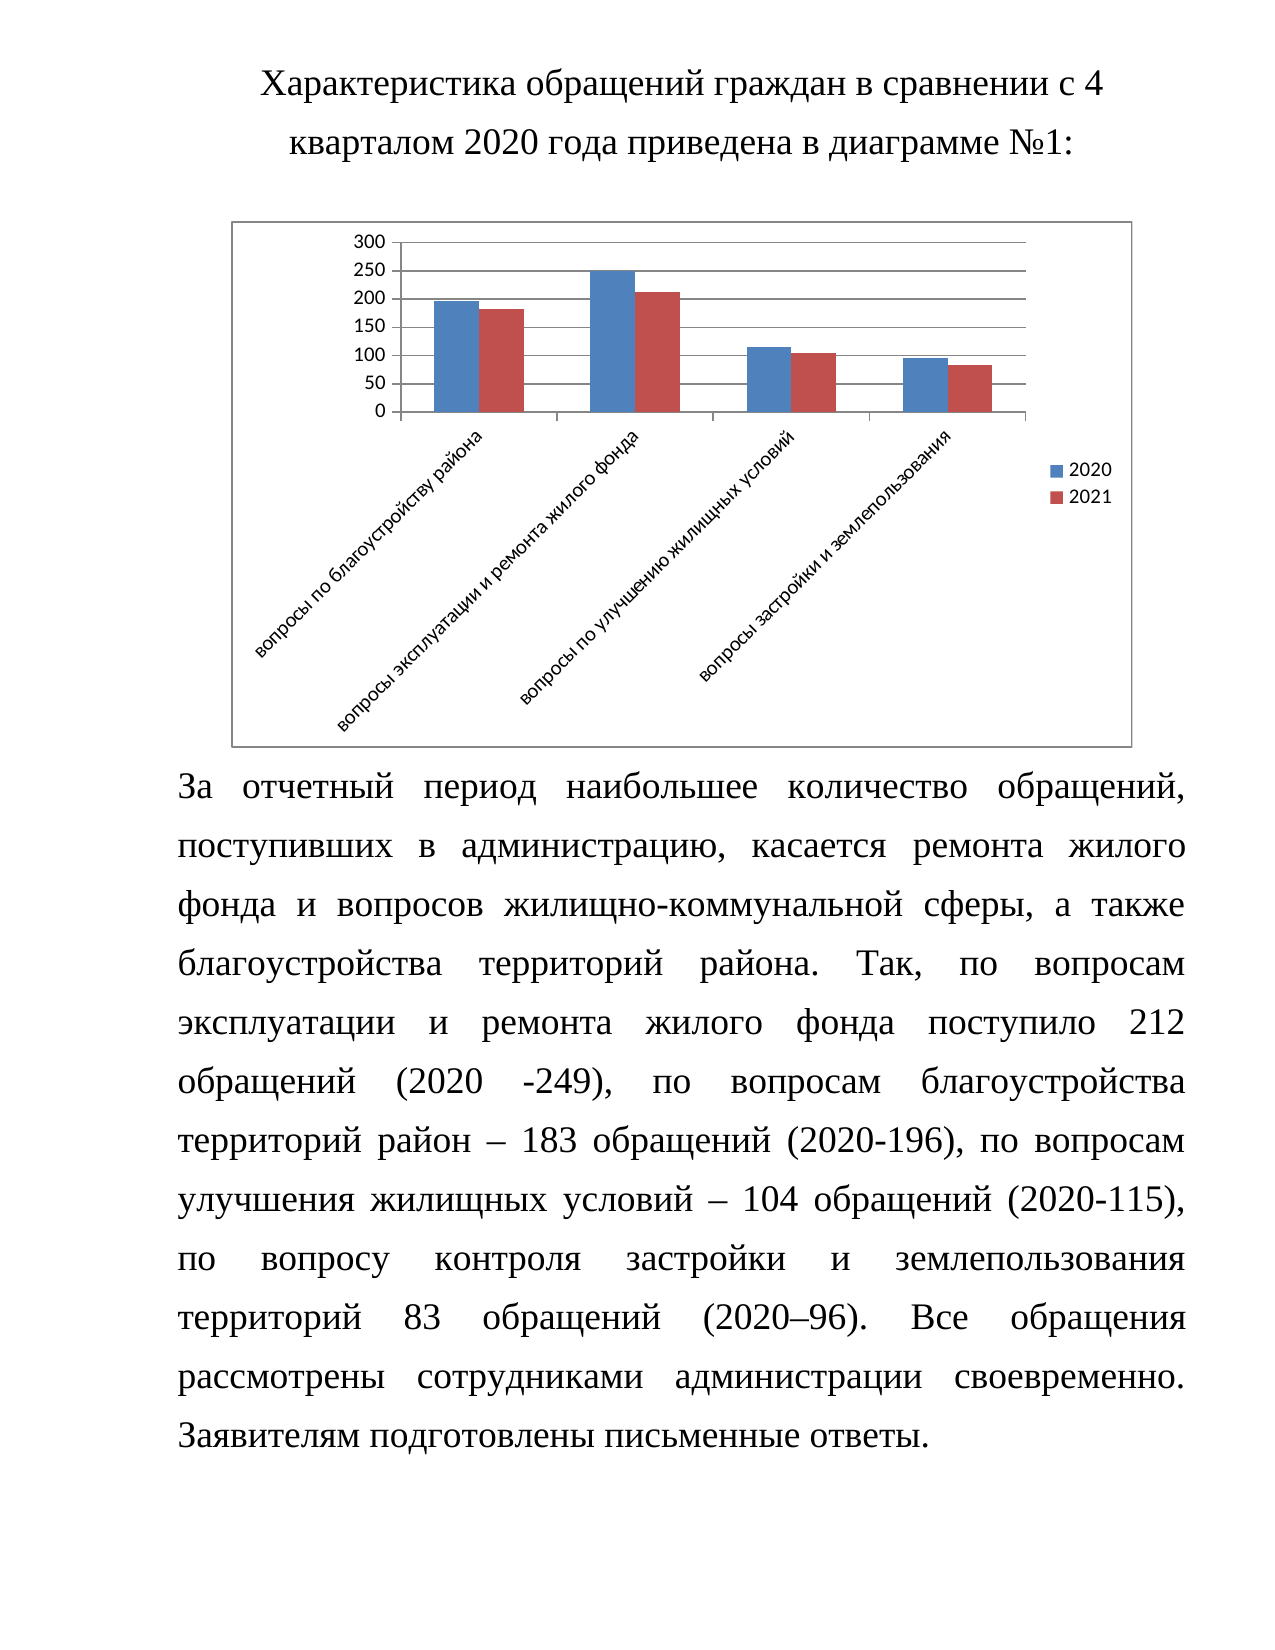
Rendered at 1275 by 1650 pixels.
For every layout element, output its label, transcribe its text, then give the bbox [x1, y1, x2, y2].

text Характеристика обращений граждан в сравнении с 4 кварталом 2020 года приведена в диаграмме №1: [177, 44, 1186, 162]
text За отчетный период наибольшее количество обращений, поступивших в администрацию, касается ремонта жилого фонда и вопросов жилищно-коммунальной сферы, а также благоустройства территорий района. Так, по вопросам эксплуатации и ремонта жилого фонда поступило 212 обращений (2020 -249), по вопросам благоустройства территорий район – 183 обращений (2020-196), по вопросам улучшения жилищных условий – 104 обращений (2020-115), по вопросу контроля застройки и землепользования территорий 83 обращений (2020–96). Все обращения рассмотрены сотрудниками администрации своевременно. Заявителям подготовлены письменные ответы. [177, 748, 1186, 1455]
